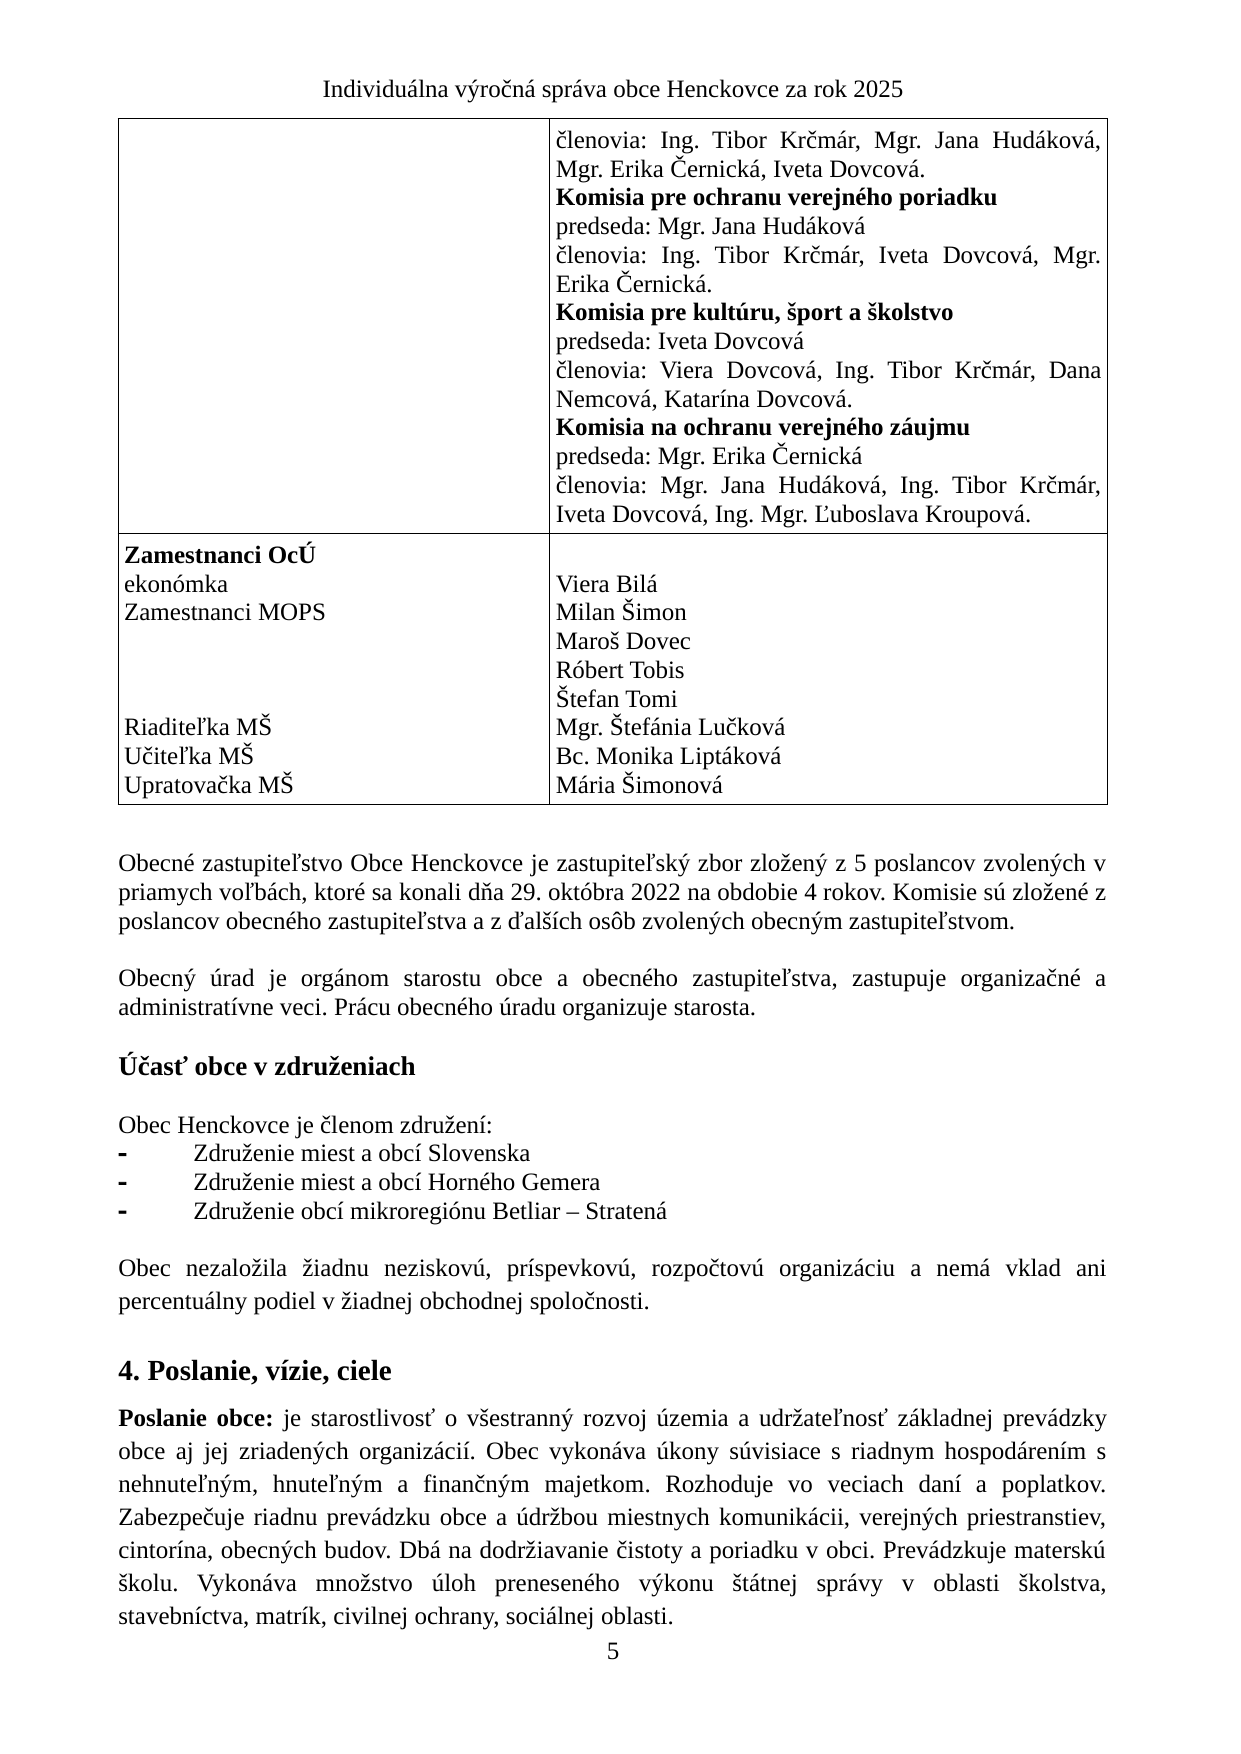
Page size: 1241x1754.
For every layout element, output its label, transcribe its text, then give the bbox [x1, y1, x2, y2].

table_cell Zamestnanci OcÚ ekonómka Zamestnanci MOPS Riaditeľka MŠ Učiteľka MŠ Upratovačka MŠ [119, 534, 549, 804]
text Obecný úrad je orgánom starostu obce a obecného zastupiteľstva, zastupuje organizačné a administratívne veci. Prácu obecného úradu organizuje starosta. [118, 963, 1107, 1021]
text Obecné zastupiteľstvo Obce Henckovce je zastupiteľský zbor zložený z 5 poslancov zvolených v priamych voľbách, ktoré sa konali dňa 29. októbra 2022 na obdobie 4 rokov. Komisie sú zložené z poslancov obecného zastupiteľstva a z ďalších osôb zvolených obecným zastupiteľstvom. [118, 848, 1107, 935]
table_cell členovia: Ing. Tibor Krčmár, Mgr. Jana Hudáková, Mgr. Erika Černická, Iveta Dovcová. Komisia pre ochranu verejného poriadku predseda: Mgr. Jana Hudáková členovia: Ing. Tibor Krčmár, Iveta Dovcová, Mgr. Erika Černická. Komisia pre kultúru, šport a školstvo predseda: Iveta Dovcová členovia: Viera Dovcová, Ing. Tibor Krčmár, Dana Nemcová, Katarína Dovcová. Komisia na ochranu verejného záujmu predseda: Mgr. Erika Černická členovia: Mgr. Jana Hudáková, Ing. Tibor Krčmár, Iveta Dovcová, Ing. Mgr. Ľuboslava Kroupová. [550, 119, 1107, 533]
text Obec Henckovce je členom združení: [118, 1110, 1107, 1138]
text 4. Poslanie, vízie, ciele [118, 1353, 1107, 1387]
list Združenie obcí mikroregiónu Betliar – Stratená [118, 1196, 1107, 1225]
text Účasť obce v združeniach [118, 1050, 1107, 1081]
table_cell Viera Bilá Milan Šimon Maroš Dovec Róbert Tobis Štefan Tomi Mgr. Štefánia Lučková Bc. Monika Liptáková Mária Šimonová [550, 534, 1107, 804]
list Združenie miest a obcí Slovenska [118, 1138, 1107, 1167]
text Poslanie obce: je starostlivosť o všestranný rozvoj územia a udržateľnosť základnej prevádzky obce aj jej zriadených organizácií. Obec vykonáva úkony súvisiace s riadnym hospodárením s nehnuteľným, hnuteľným a finančným majetkom. Rozhoduje vo veciach daní a poplatkov. Zabezpečuje riadnu prevádzku obce a údržbou miestnych komunikácii, verejných priestranstiev, cintorína, obecných budov. Dbá na dodržiavanie čistoty a poriadku v obci. Prevádzkuje materskú školu. Vykonáva množstvo úloh preneseného výkonu štátnej správy v oblasti školstva, stavebníctva, matrík, civilnej ochrany, sociálnej oblasti. [118, 1403, 1107, 1630]
list Združenie miest a obcí Horného Gemera [118, 1167, 1107, 1196]
text Obec nezaložila žiadnu neziskovú, príspevkovú, rozpočtovú organizáciu a nemá vklad ani percentuálny podiel v žiadnej obchodnej spoločnosti. [118, 1253, 1107, 1315]
table_cell [119, 119, 549, 533]
